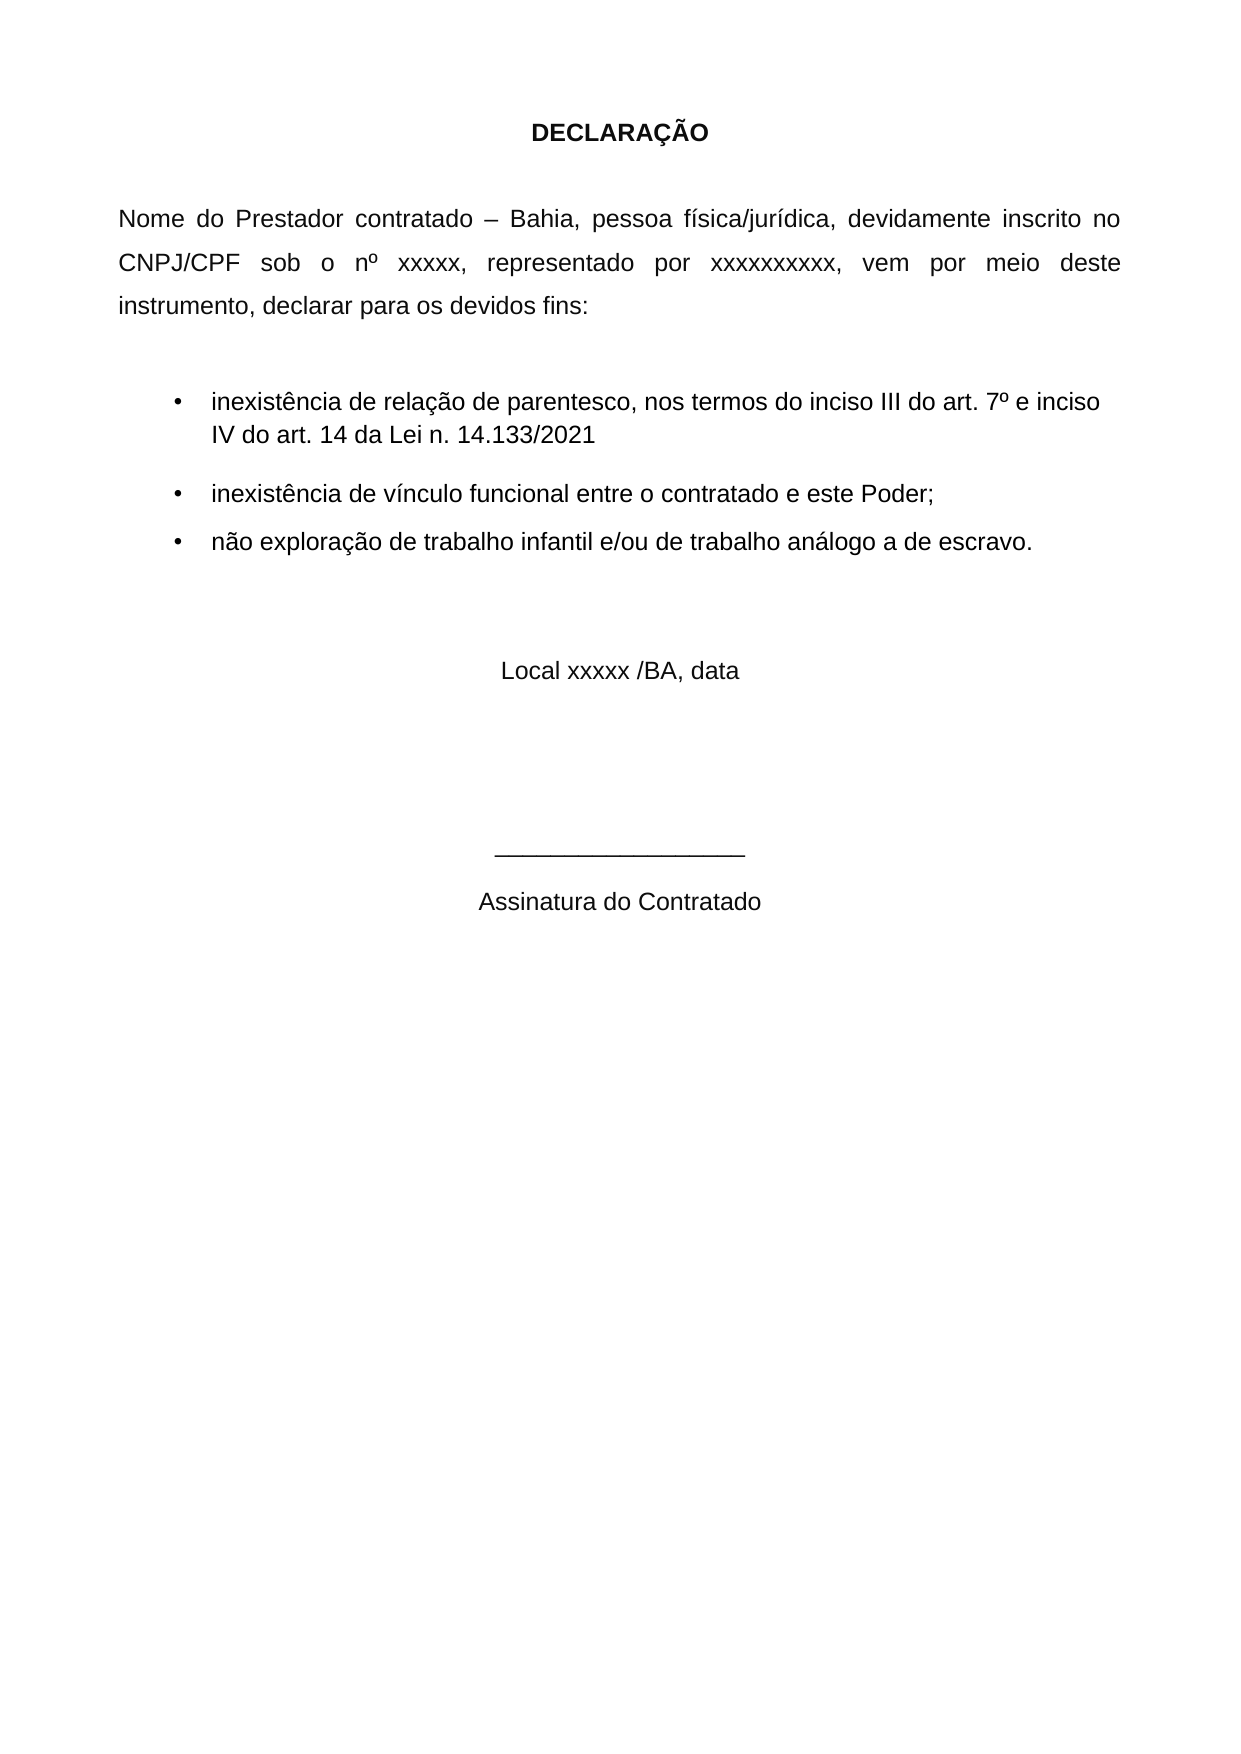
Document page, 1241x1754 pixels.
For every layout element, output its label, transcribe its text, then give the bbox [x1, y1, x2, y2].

text __________________ [118, 829, 1122, 858]
list inexistência de vínculo funcional entre o contratado e este Poder; [174, 479, 1122, 507]
text Nome do Prestador contratado – Bahia, pessoa física/jurídica, devidamente inscrito no CNPJ/CPF sob o nº xxxxx, representado por xxxxxxxxxx, vem por meio deste instrumento, declarar para os devidos fins: [118, 204, 1122, 319]
text Assinatura do Contratado [118, 887, 1122, 916]
text Local xxxxx /BA, data [118, 656, 1122, 685]
list não exploração de trabalho infantil e/ou de trabalho análogo a de escravo. [174, 527, 1122, 555]
text DECLARAÇÃO [118, 118, 1122, 147]
list inexistência de relação de parentesco, nos termos do inciso III do art. 7º e inciso IV do art. 14 da Lei n. 14.133/2021 [174, 387, 1122, 449]
